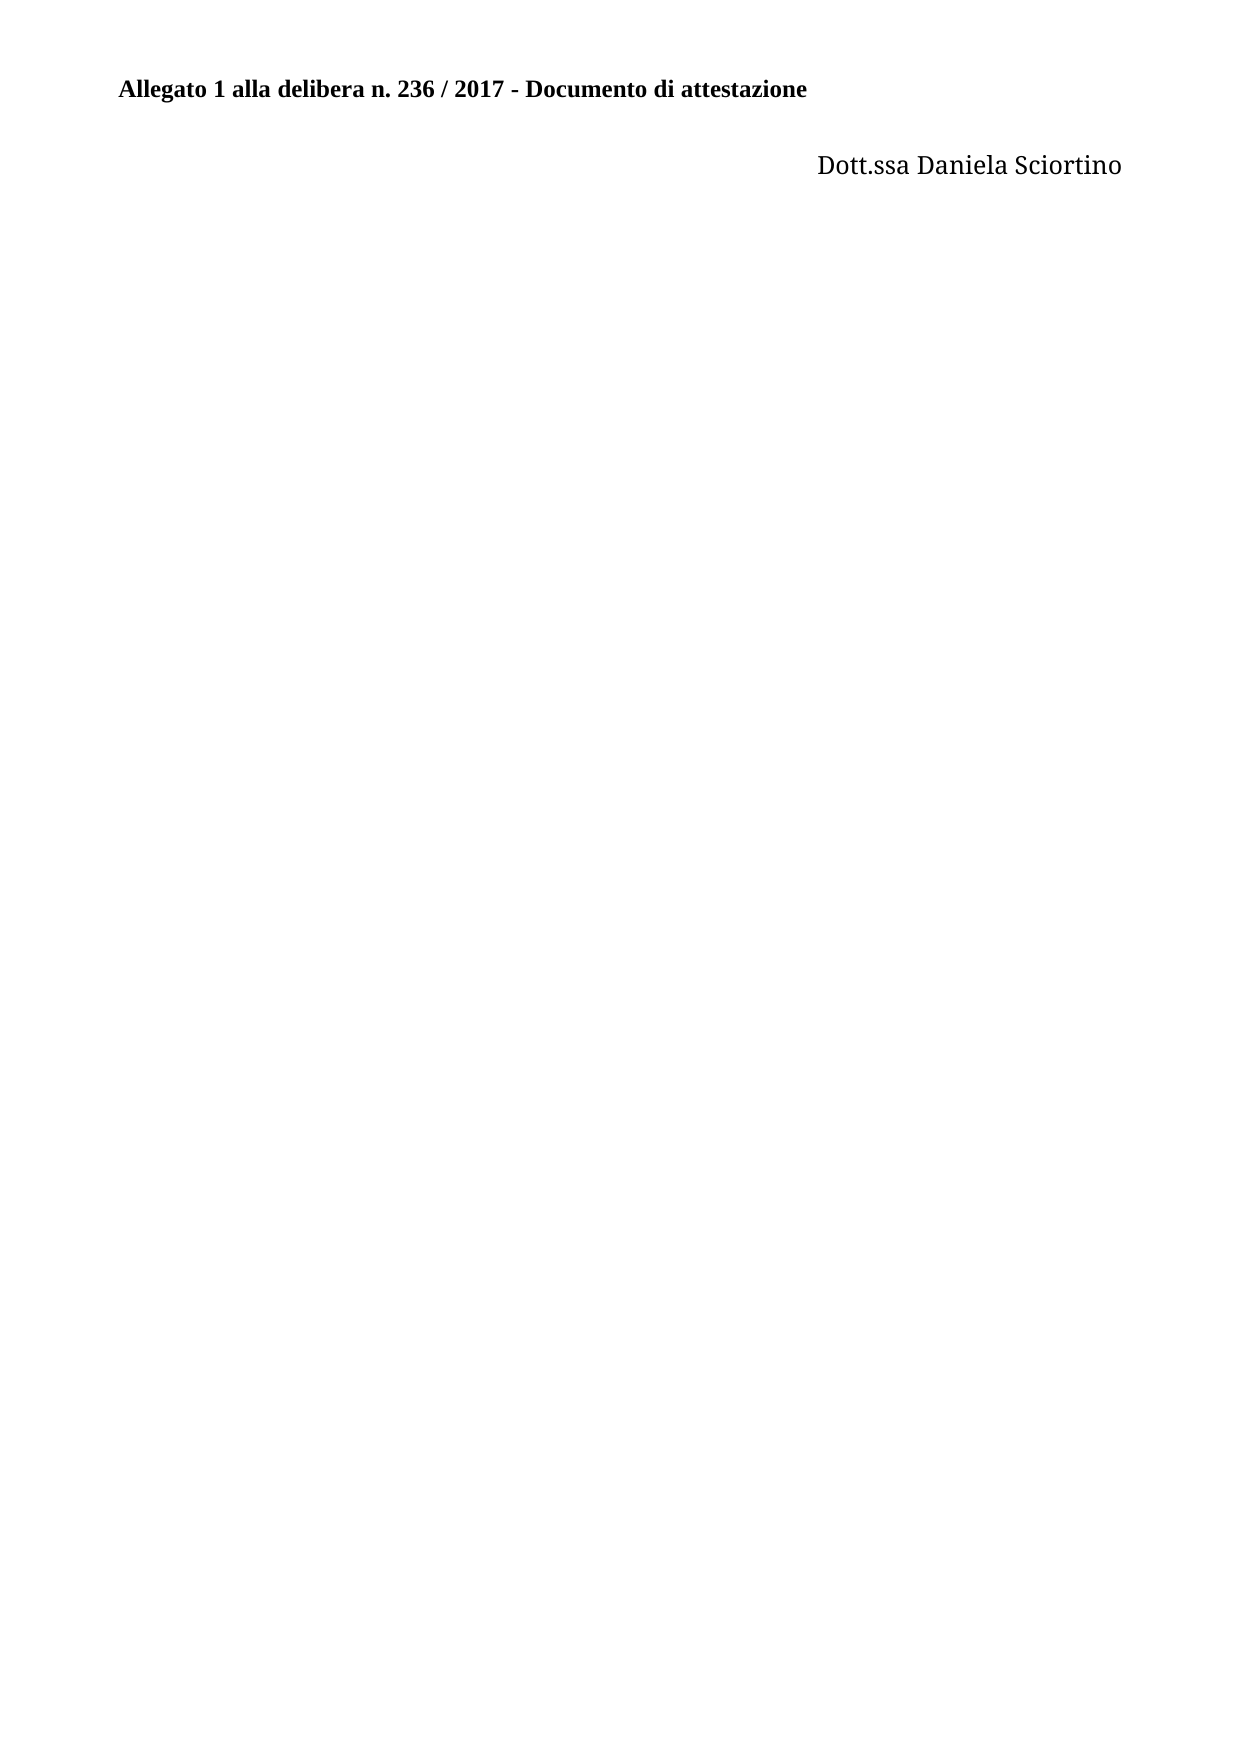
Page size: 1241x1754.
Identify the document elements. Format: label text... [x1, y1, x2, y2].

text Dott.ssa Daniela Sciortino [118, 148, 1122, 181]
